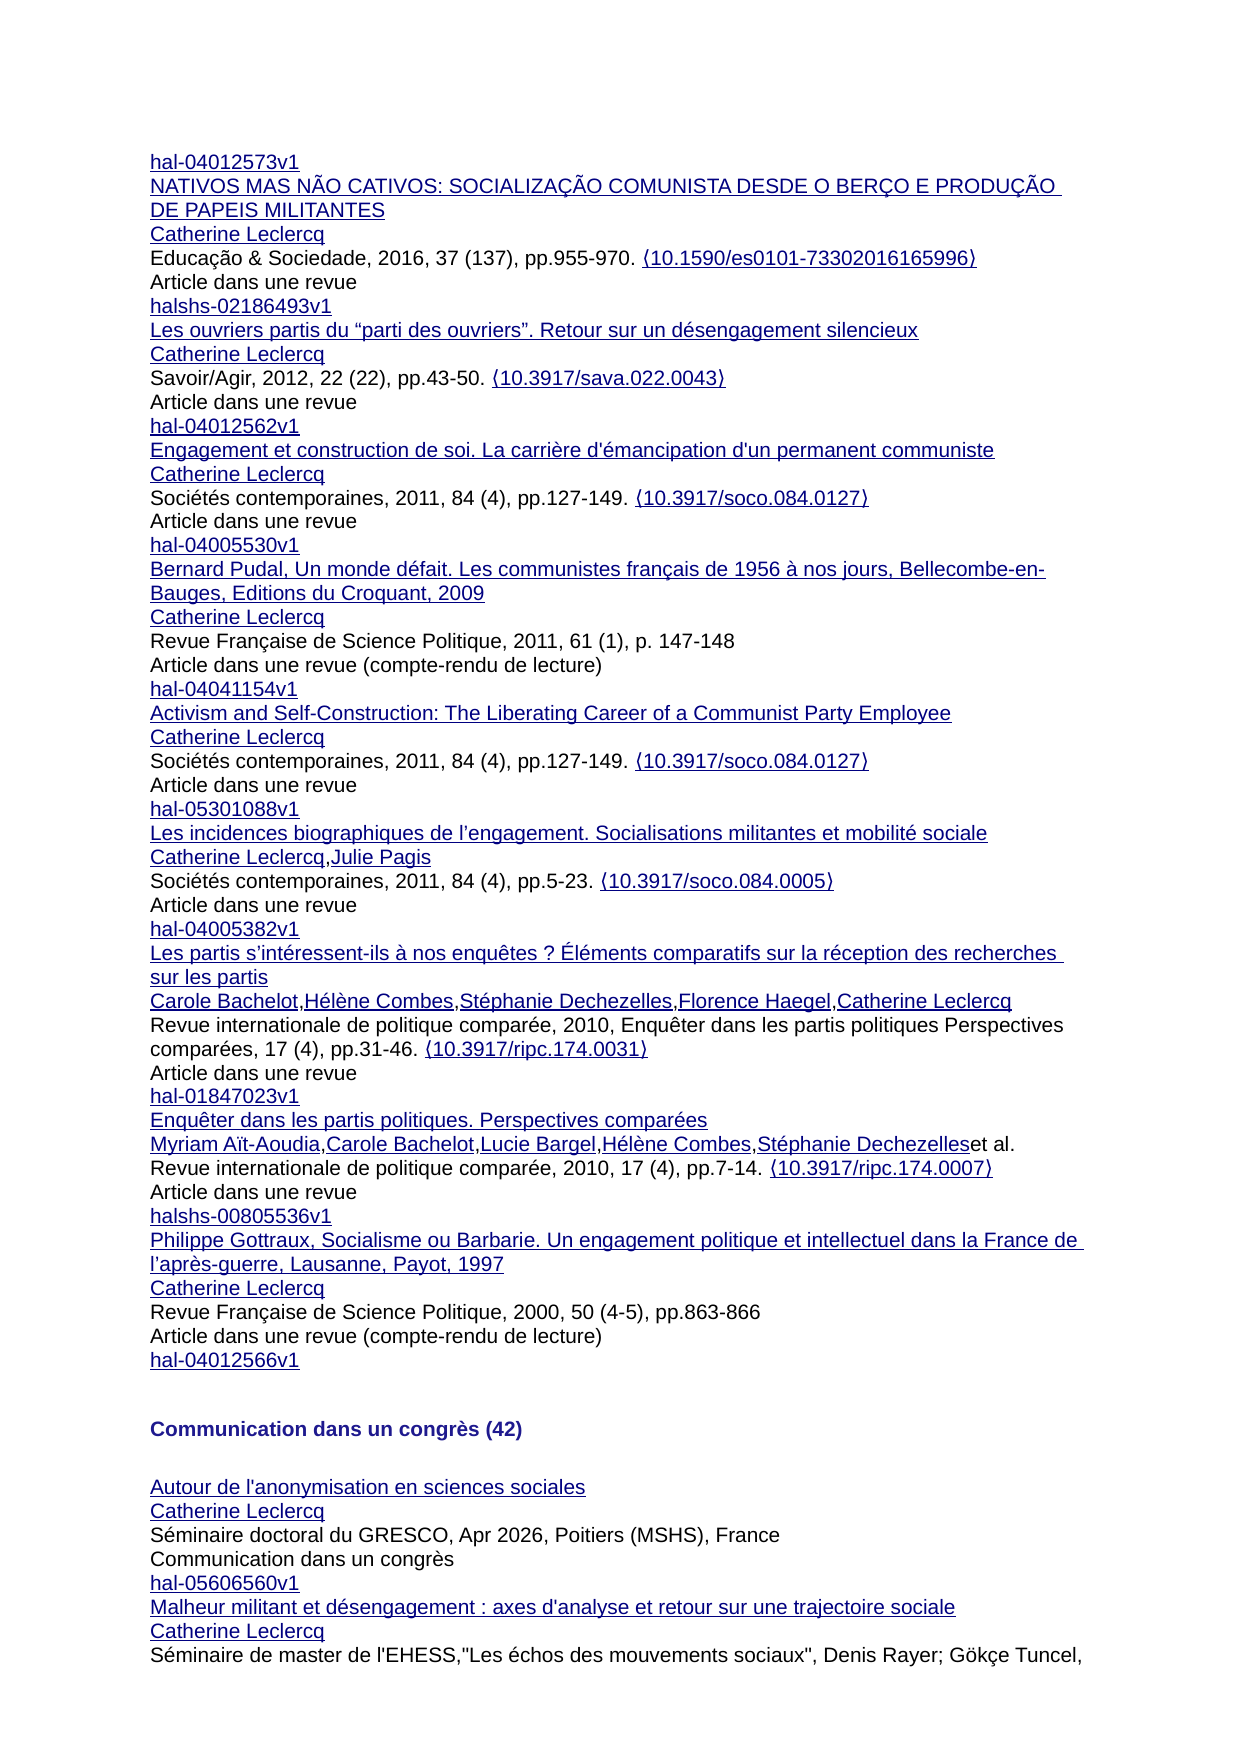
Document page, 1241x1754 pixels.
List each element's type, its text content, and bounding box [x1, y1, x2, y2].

table_cell Activism and Self-Construction: The Liberating Career of a Communist Party Employee Catherine Leclercq Sociétés contemporaines, 2011, 84 (4), pp.127-149. ⟨10.3917/soco.084.0127⟩ Article dans une revue hal-05301088v1 [150, 701, 1090, 821]
table_cell Les partis s’intéressent-ils à nos enquêtes ? Éléments comparatifs sur la réception des recherches sur les partis Carole Bachelot,Hélène Combes,Stéphanie Dechezelles,Florence Haegel,Catherine Leclercq Revue internationale de politique comparée, 2010, Enquêter dans les partis politiques Perspectives comparées, 17 (4), pp.31-46. ⟨10.3917/ripc.174.0031⟩ Article dans une revue hal-01847023v1 [150, 941, 1090, 1108]
table_cell Philippe Gottraux, Socialisme ou Barbarie. Un engagement politique et intellectuel dans la France de l’après-guerre, Lausanne, Payot, 1997 Catherine Leclercq Revue Française de Science Politique, 2000, 50 (4-5), pp.863-866 Article dans une revue (compte-rendu de lecture) hal-04012566v1 [150, 1228, 1090, 1372]
table_header Autour de l'anonymisation en sciences sociales Catherine Leclercq Séminaire doctoral du GRESCO, Apr 2026, Poitiers (MSHS), France Communication dans un congrès hal-05606560v1 [150, 1475, 1090, 1595]
table_cell Les incidences biographiques de l’engagement. Socialisations militantes et mobilité sociale Catherine Leclercq,Julie Pagis Sociétés contemporaines, 2011, 84 (4), pp.5-23. ⟨10.3917/soco.084.0005⟩ Article dans une revue hal-04005382v1 [150, 821, 1090, 941]
table_cell NATIVOS MAS NÃO CATIVOS: SOCIALIZAÇÃO COMUNISTA DESDE O BERÇO E PRODUÇÃO DE PAPEIS MILITANTES Catherine Leclercq Educação & Sociedade, 2016, 37 (137), pp.955-970. ⟨10.1590/es0101-73302016165996⟩ Article dans une revue halshs-02186493v1 [150, 174, 1090, 318]
table_cell Bernard Pudal, Un monde défait. Les communistes français de 1956 à nos jours, Bellecombe-en-Bauges, Editions du Croquant, 2009 Catherine Leclercq Revue Française de Science Politique, 2011, 61 (1), p. 147-148 Article dans une revue (compte-rendu de lecture) hal-04041154v1 [150, 557, 1090, 701]
table_cell Engagement et construction de soi. La carrière d'émancipation d'un permanent communiste Catherine Leclercq Sociétés contemporaines, 2011, 84 (4), pp.127-149. ⟨10.3917/soco.084.0127⟩ Article dans une revue hal-04005530v1 [150, 438, 1090, 557]
table_cell hal-04012573v1 [150, 150, 1090, 174]
table_cell Les ouvriers partis du “parti des ouvriers”. Retour sur un désengagement silencieux Catherine Leclercq Savoir/Agir, 2012, 22 (22), pp.43-50. ⟨10.3917/sava.022.0043⟩ Article dans une revue hal-04012562v1 [150, 318, 1090, 437]
table_cell Malheur militant et désengagement : axes d'analyse et retour sur une trajectoire sociale Catherine Leclercq Séminaire de master de l'EHESS,"Les échos des mouvements sociaux", Denis Rayer; Gökçe Tuncel, [150, 1595, 1090, 1667]
table_cell Enquêter dans les partis politiques. Perspectives comparées Myriam Aït-Aoudia,Carole Bachelot,Lucie Bargel,Hélène Combes,Stéphanie Dechezelleset al. Revue internationale de politique comparée, 2010, 17 (4), pp.7-14. ⟨10.3917/ripc.174.0007⟩ Article dans une revue halshs-00805536v1 [150, 1108, 1090, 1228]
subtitle Communication dans un congrès (42) [150, 1417, 1090, 1441]
